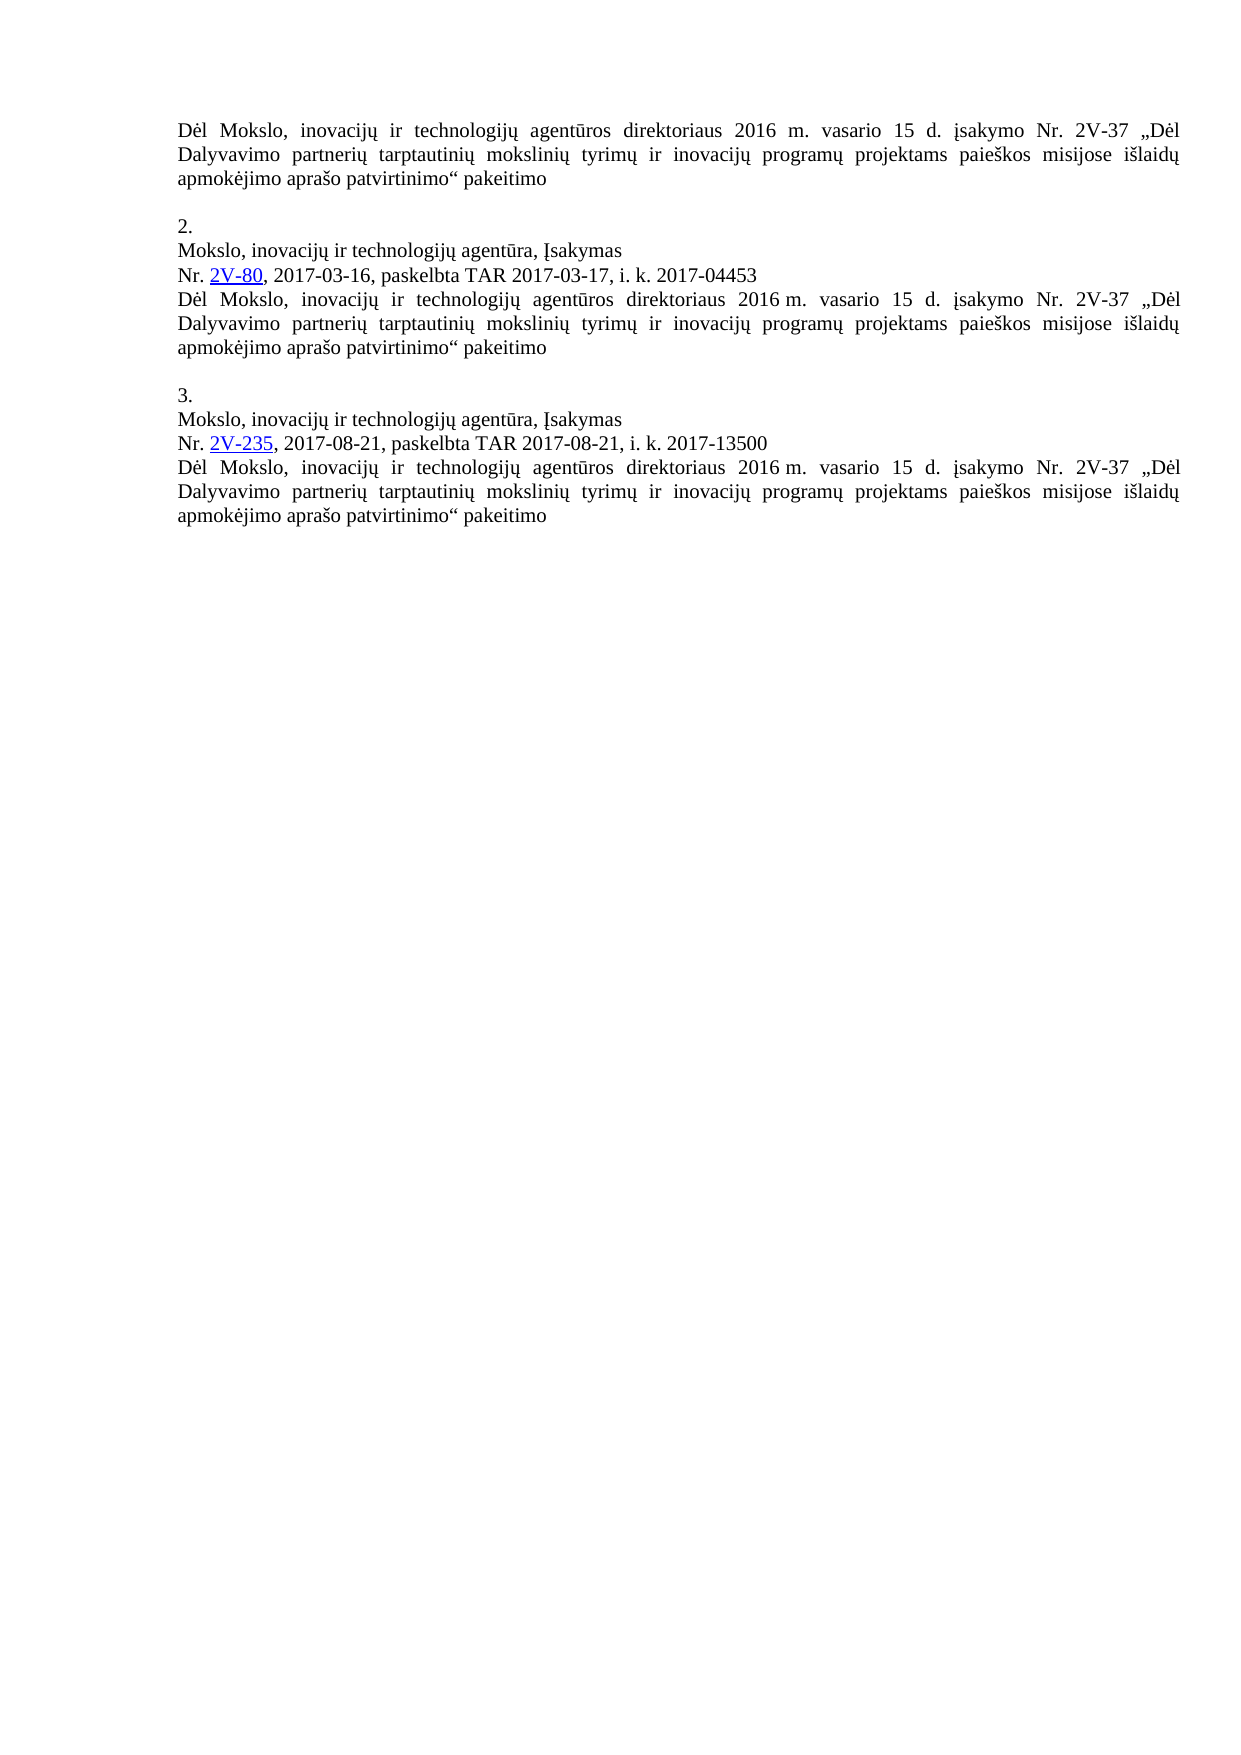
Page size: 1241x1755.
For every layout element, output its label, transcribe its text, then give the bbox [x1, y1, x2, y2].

text Nr. 2V-235, 2017-08-21, paskelbta TAR 2017-08-21, i. k. 2017-13500 [177, 431, 1181, 455]
text Dėl Mokslo, inovacijų ir technologijų agentūros direktoriaus 2016 m. vasario 15 d. įsakymo Nr. 2V-37 „Dėl Dalyvavimo partnerių tarptautinių mokslinių tyrimų ir inovacijų programų projektams paieškos misijose išlaidų apmokėjimo aprašo patvirtinimo“ pakeitimo [177, 455, 1181, 527]
text 2. [177, 214, 1181, 238]
text Dėl Mokslo, inovacijų ir technologijų agentūros direktoriaus 2016 m. vasario 15 d. įsakymo Nr. 2V-37 „Dėl Dalyvavimo partnerių tarptautinių mokslinių tyrimų ir inovacijų programų projektams paieškos misijose išlaidų apmokėjimo aprašo patvirtinimo“ pakeitimo [177, 118, 1181, 190]
text Dėl Mokslo, inovacijų ir technologijų agentūros direktoriaus 2016 m. vasario 15 d. įsakymo Nr. 2V-37 „Dėl Dalyvavimo partnerių tarptautinių mokslinių tyrimų ir inovacijų programų projektams paieškos misijose išlaidų apmokėjimo aprašo patvirtinimo“ pakeitimo [177, 287, 1181, 359]
text Mokslo, inovacijų ir technologijų agentūra, Įsakymas [177, 407, 1181, 431]
text 3. [177, 383, 1181, 407]
text Nr. 2V-80, 2017-03-16, paskelbta TAR 2017-03-17, i. k. 2017-04453 [177, 262, 1181, 287]
text Mokslo, inovacijų ir technologijų agentūra, Įsakymas [177, 238, 1181, 262]
